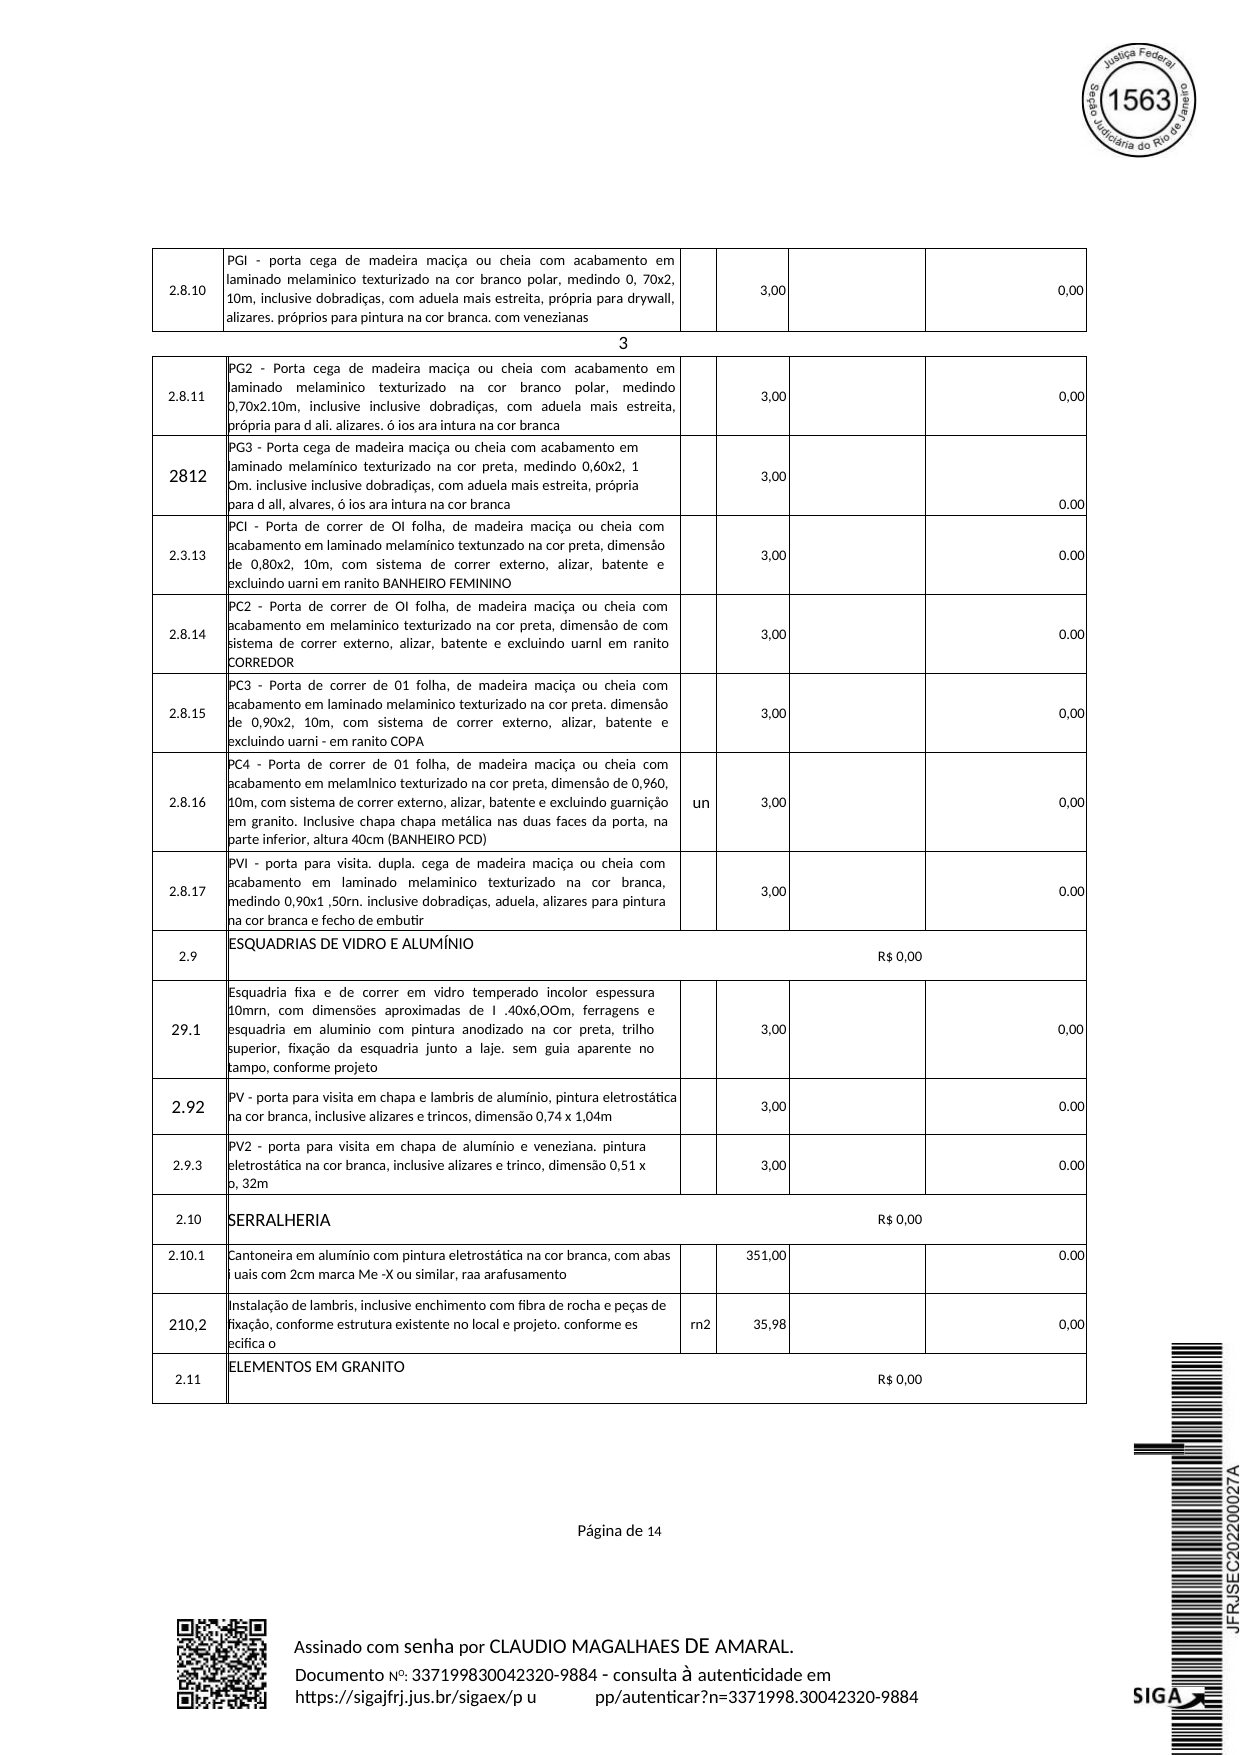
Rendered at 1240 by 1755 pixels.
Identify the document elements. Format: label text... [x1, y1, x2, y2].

table_cell [681, 595, 716, 673]
table_cell 2.8.10 [153, 249, 223, 331]
table_cell [790, 1135, 925, 1194]
table_cell Instalação de lambris, inclusive enchimento com fibra de rocha e peças de fixaçåo, conforme estrutura existente no local e projeto. conforme es ecifica o [229, 1294, 680, 1353]
table_cell [681, 674, 716, 752]
table_cell 3,00 [717, 1135, 789, 1194]
table_cell [681, 436, 716, 514]
table_cell [680, 1195, 716, 1243]
table_cell PV - porta para visita em chapa e lambris de alumínio, pintura eletrostática na cor branca, inclusive alizares e trincos, dimensão 0,74 x 1,04m [229, 1079, 680, 1134]
table_cell 2.9.3 [153, 1135, 226, 1194]
table_cell [790, 516, 925, 594]
table_cell R$ 0,00 [789, 1195, 925, 1243]
table_cell 2.3.13 [153, 516, 226, 594]
table_cell SERRALHERIA [229, 1195, 680, 1243]
table_cell PV2 - porta para visita em chapa de alumínio e veneziana. pintura eletrostática na cor branca, inclusive alizares e trinco, dimensão 0,51 x o, 32m [229, 1135, 680, 1194]
table_header PG2 - Porta cega de madeira maciça ou cheia com acabamento em laminado melaminico texturizado na cor branco polar, medindo 0,70x2.10m, inclusive inclusive dobradiças, com aduela mais estreita, própria para d ali. alizares. ó ios ara intura na cor branca [229, 357, 680, 435]
table_cell [716, 931, 789, 979]
table_cell [925, 931, 1086, 979]
table_cell 3,00 [717, 981, 789, 1078]
table_cell 210,2 [153, 1294, 226, 1353]
table_cell 2.8.15 [153, 674, 226, 752]
table_cell [789, 249, 925, 331]
table_cell 2.8.16 [153, 753, 226, 851]
table_cell PGI - porta cega de madeira maciça ou cheia com acabamento em laminado melaminico texturizado na cor branco polar, medindo 0, 70x2, 10m, inclusive dobradiças, com aduela mais estreita, própria para drywall, alizares. próprios para pintura na cor branca. com venezianas [224, 249, 680, 331]
table_header 3,00 [717, 357, 789, 435]
table_cell [681, 1135, 716, 1194]
table_cell 2.9 [153, 931, 226, 979]
table_cell 351,00 [717, 1245, 789, 1293]
table_cell 2.92 [153, 1079, 226, 1134]
table_cell rn2 [681, 1294, 716, 1353]
table_cell [681, 249, 716, 331]
table_cell un [681, 753, 716, 851]
table_cell 0,00 [926, 249, 1086, 331]
table_cell 3,00 [717, 852, 789, 930]
table_header [790, 357, 925, 435]
table_cell [790, 1079, 925, 1134]
table_cell 2.8.14 [153, 595, 226, 673]
table_cell PG3 - Porta cega de madeira maciça ou cheia com acabamento em laminado melamínico texturizado na cor preta, medindo 0,60x2, 1 Om. inclusive inclusive dobradiças, com aduela mais estreita, própria para d all, alvares, ó ios ara intura na cor branca [229, 436, 680, 514]
table_cell PC2 - Porta de correr de OI folha, de madeira maciça ou cheia com acabamento em melaminico texturizado na cor preta, dimensåo de com sistema de correr externo, alizar, batente e excluindo uarnl em ranito CORREDOR [229, 595, 680, 673]
table_cell 2812 [153, 436, 226, 514]
table_cell PC4 - Porta de correr de 01 folha, de madeira maciça ou cheia com acabamento em melamlnico texturizado na cor preta, dimensåo de 0,960, 10m, com sistema de correr externo, alizar, batente e excluindo guarniçåo em granito. Inclusive chapa chapa metálica nas duas faces da porta, na parte inferior, altura 40cm (BANHEIRO PCD) [229, 753, 680, 851]
table_cell [790, 674, 925, 752]
table_header [681, 357, 716, 435]
table_cell 3,00 [717, 516, 789, 594]
table_cell [681, 1079, 716, 1134]
table_cell 2.10 [153, 1195, 226, 1243]
table_cell 3,00 [717, 595, 789, 673]
table_cell [716, 1354, 789, 1403]
table_cell [790, 1294, 925, 1353]
table_cell 3,00 [717, 249, 788, 331]
table_header 2.8.11 [153, 357, 226, 435]
table_cell [790, 1245, 925, 1293]
table_cell [680, 931, 716, 979]
table_cell [681, 1245, 716, 1293]
table_cell 3,00 [717, 674, 789, 752]
table_cell [790, 753, 925, 851]
table_cell Esquadria fixa e de correr em vidro temperado incolor espessura 10mrn, com dimensöes aproximadas de I .40x6,OOm, ferragens e esquadria em aluminio com pintura anodizado na cor preta, trilho superior, fixação da esquadria junto a laje. sem guia aparente no tampo, conforme projeto [229, 981, 680, 1078]
table_cell [681, 981, 716, 1078]
table_cell 0.00 [926, 516, 1086, 594]
table_cell 3,00 [717, 436, 789, 514]
table_cell PVI - porta para visita. dupla. cega de madeira maciça ou cheia com acabamento em laminado melaminico texturizado na cor branca, medindo 0,90x1 ,50rn. inclusive dobradiças, aduela, alizares para pintura na cor branca e fecho de embutir [229, 852, 680, 930]
table_cell [716, 1195, 789, 1243]
table_cell 0.00 [926, 1079, 1086, 1134]
table_cell [790, 595, 925, 673]
table_cell 0,00 [926, 981, 1086, 1078]
table_cell 0.00 [926, 595, 1086, 673]
table_cell ELEMENTOS EM GRANITO [229, 1354, 680, 1403]
table_cell [925, 1195, 1086, 1243]
table_cell R$ 0,00 [789, 1354, 925, 1403]
table_cell 2.8.17 [153, 852, 226, 930]
table_cell 0,00 [926, 674, 1086, 752]
table_cell [681, 852, 716, 930]
table_cell 0.00 [926, 1135, 1086, 1194]
table_cell R$ 0,00 [789, 931, 925, 979]
table_cell ESQUADRIAS DE VIDRO E ALUMÍNIO [229, 931, 680, 979]
table_cell [680, 1354, 716, 1403]
table_cell [790, 852, 925, 930]
table_cell 0,00 [926, 1294, 1086, 1353]
table_cell 29.1 [153, 981, 226, 1078]
table_cell [925, 1354, 1086, 1403]
table_cell PC3 - Porta de correr de 01 folha, de madeira maciça ou cheia com acabamento em laminado melaminico texturizado na cor preta. dimensåo de 0,90x2, 10m, com sistema de correr externo, alizar, batente e excluindo uarni - em ranito COPA [229, 674, 680, 752]
table_cell [681, 516, 716, 594]
table_cell 0.00 [926, 852, 1086, 930]
table_cell [790, 436, 925, 514]
table_cell 0.00 [926, 1245, 1086, 1293]
table_header 0,00 [926, 357, 1086, 435]
table_cell [790, 981, 925, 1078]
table_cell Cantoneira em alumínio com pintura eletrostática na cor branca, com abas i uais com 2cm marca Me -X ou similar, raa arafusamento [229, 1245, 680, 1293]
table_cell 0.00 [926, 436, 1086, 514]
table_cell 2.11 [153, 1354, 226, 1403]
table_cell 35,98 [717, 1294, 789, 1353]
table_cell 2.10.1 [153, 1245, 226, 1293]
table_cell 0,00 [926, 753, 1086, 851]
table_cell 3,00 [717, 753, 789, 851]
table_cell PCI - Porta de correr de OI folha, de madeira maciça ou cheia com acabamento em laminado melamínico textunzado na cor preta, dimensåo de 0,80x2, 10m, com sistema de correr externo, alizar, batente e excluindo uarni em ranito BANHEIRO FEMININO [229, 516, 680, 594]
text 3 [618, 332, 1204, 354]
table_cell 3,00 [717, 1079, 789, 1134]
